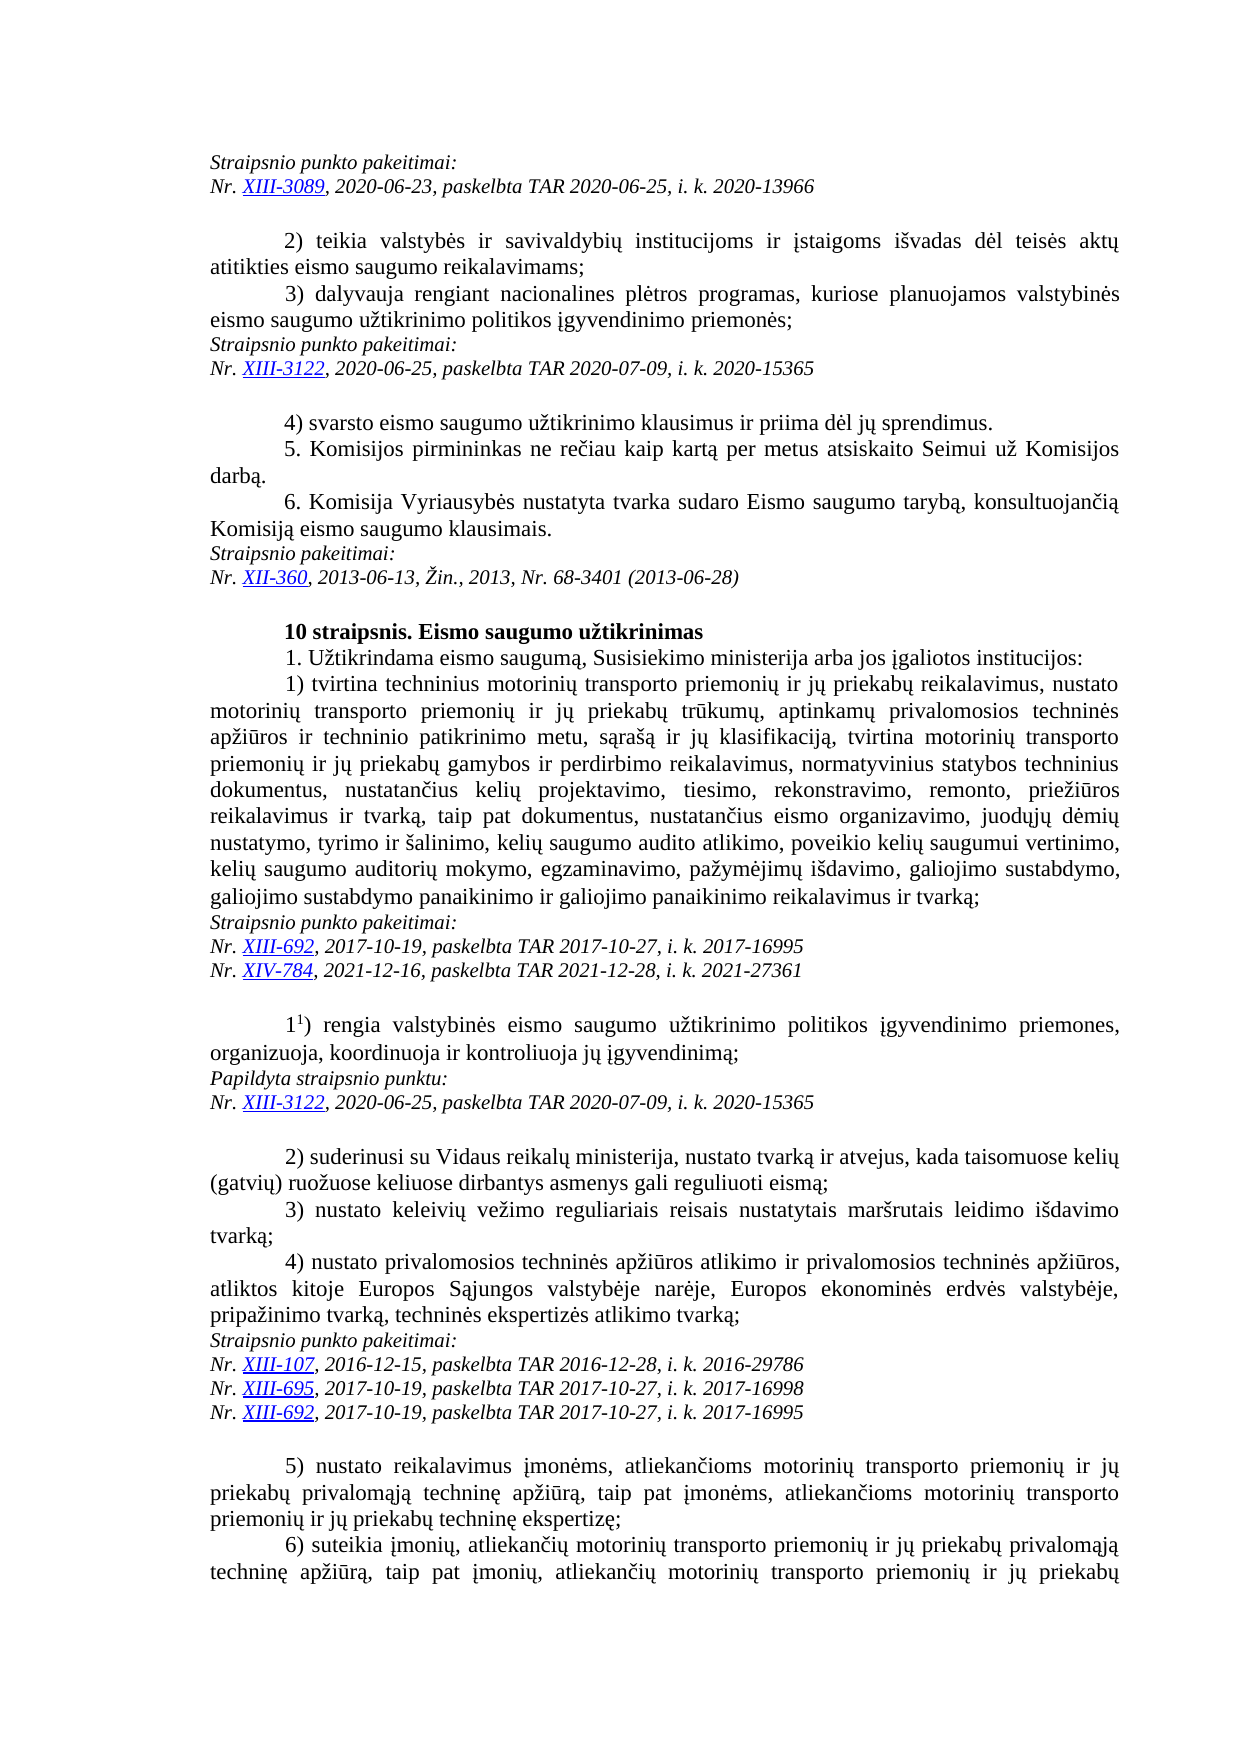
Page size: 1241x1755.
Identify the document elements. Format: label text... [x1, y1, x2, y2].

text Papildyta straipsnio punktu: [210, 1066, 1120, 1090]
text Straipsnio punkto pakeitimai: [210, 150, 1120, 174]
text 5. Komisijos pirmininkas ne rečiau kaip kartą per metus atsiskaito Seimui už Komisijos darbą. [210, 436, 1120, 488]
text Nr. XII-360, 2013-06-13, Žin., 2013, Nr. 68-3401 (2013-06-28) [210, 565, 1120, 589]
text Nr. XIII-3122, 2020-06-25, paskelbta TAR 2020-07-09, i. k. 2020-15365 [210, 1090, 1120, 1114]
text 4) svarsto eismo saugumo užtikrinimo klausimus ir priima dėl jų sprendimus. [210, 409, 1120, 436]
text Nr. XIV-784, 2021-12-16, paskelbta TAR 2021-12-28, i. k. 2021-27361 [210, 958, 1120, 982]
text 10 straipsnis. Eismo saugumo užtikrinimas [210, 618, 1120, 644]
text Nr. XIII-695, 2017-10-19, paskelbta TAR 2017-10-27, i. k. 2017-16998 [210, 1376, 1120, 1400]
text 2) suderinusi su Vidaus reikalų ministerija, nustato tvarką ir atvejus, kada taisomuose kelių (gatvių) ruožuose keliuose dirbantys asmenys gali reguliuoti eismą; [210, 1143, 1120, 1196]
text 6. Komisija Vyriausybės nustatyta tvarka sudaro Eismo saugumo tarybą, konsultuojančią Komisiją eismo saugumo klausimais. [210, 488, 1120, 541]
text 6) suteikia įmonių, atliekančių motorinių transporto priemonių ir jų priekabų privalomąją techninę apžiūrą, taip pat įmonių, atliekančių motorinių transporto priemonių ir jų priekabų [210, 1532, 1120, 1584]
text 4) nustato privalomosios techninės apžiūros atlikimo ir privalomosios techninės apžiūros, atliktos kitoje Europos Sąjungos valstybėje narėje, Europos ekonominės erdvės valstybėje, pripažinimo tvarką, techninės ekspertizės atlikimo tvarką; [210, 1248, 1120, 1327]
text Nr. XIII-692, 2017-10-19, paskelbta TAR 2017-10-27, i. k. 2017-16995 [210, 934, 1120, 958]
text 2) teikia valstybės ir savivaldybių institucijoms ir įstaigoms išvadas dėl teisės aktų atitikties eismo saugumo reikalavimams; [210, 227, 1120, 279]
text 3) nustato keleivių vežimo reguliariais reisais nustatytais maršrutais leidimo išdavimo tvarką; [210, 1196, 1120, 1248]
text Nr. XIII-692, 2017-10-19, paskelbta TAR 2017-10-27, i. k. 2017-16995 [210, 1400, 1120, 1424]
text Straipsnio pakeitimai: [210, 541, 1120, 565]
text Straipsnio punkto pakeitimai: [210, 910, 1120, 934]
text Nr. XIII-107, 2016-12-15, paskelbta TAR 2016-12-28, i. k. 2016-29786 [210, 1352, 1120, 1376]
text Nr. XIII-3089, 2020-06-23, paskelbta TAR 2020-06-25, i. k. 2020-13966 [210, 174, 1120, 198]
text 11) rengia valstybinės eismo saugumo užtikrinimo politikos įgyvendinimo priemones, organizuoja, koordinuoja ir kontroliuoja jų įgyvendinimą; [210, 1011, 1120, 1066]
text 1) tvirtina techninius motorinių transporto priemonių ir jų priekabų reikalavimus, nustato motorinių transporto priemonių ir jų priekabų trūkumų, aptinkamų privalomosios techninės apžiūros ir techninio patikrinimo metu, sąrašą ir jų klasifikaciją, tvirtina motorinių transporto priemonių ir jų priekabų gamybos ir perdirbimo reikalavimus, normatyvinius statybos techninius dokumentus, nustatančius kelių projektavimo, tiesimo, rekonstravimo, remonto, priežiūros reikalavimus ir tvarką, taip pat dokumentus, nustatančius eismo organizavimo, juodųjų dėmių nustatymo, tyrimo ir šalinimo, kelių saugumo audito atlikimo, poveikio kelių saugumui vertinimo, kelių saugumo auditorių mokymo, egzaminavimo, pažymėjimų išdavimo, galiojimo sustabdymo, galiojimo sustabdymo panaikinimo ir galiojimo panaikinimo reikalavimus ir tvarką; [210, 671, 1120, 910]
text 1. Užtikrindama eismo saugumą, Susisiekimo ministerija arba jos įgaliotos institucijos: [210, 644, 1120, 671]
text 3) dalyvauja rengiant nacionalines plėtros programas, kuriose planuojamos valstybinės eismo saugumo užtikrinimo politikos įgyvendinimo priemonės; [210, 279, 1120, 332]
text Straipsnio punkto pakeitimai: [210, 332, 1120, 356]
text Straipsnio punkto pakeitimai: [210, 1327, 1120, 1352]
text Nr. XIII-3122, 2020-06-25, paskelbta TAR 2020-07-09, i. k. 2020-15365 [210, 356, 1120, 380]
text 5) nustato reikalavimus įmonėms, atliekančioms motorinių transporto priemonių ir jų priekabų privalomąją techninę apžiūrą, taip pat įmonėms, atliekančioms motorinių transporto priemonių ir jų priekabų techninę ekspertizę; [210, 1452, 1120, 1532]
